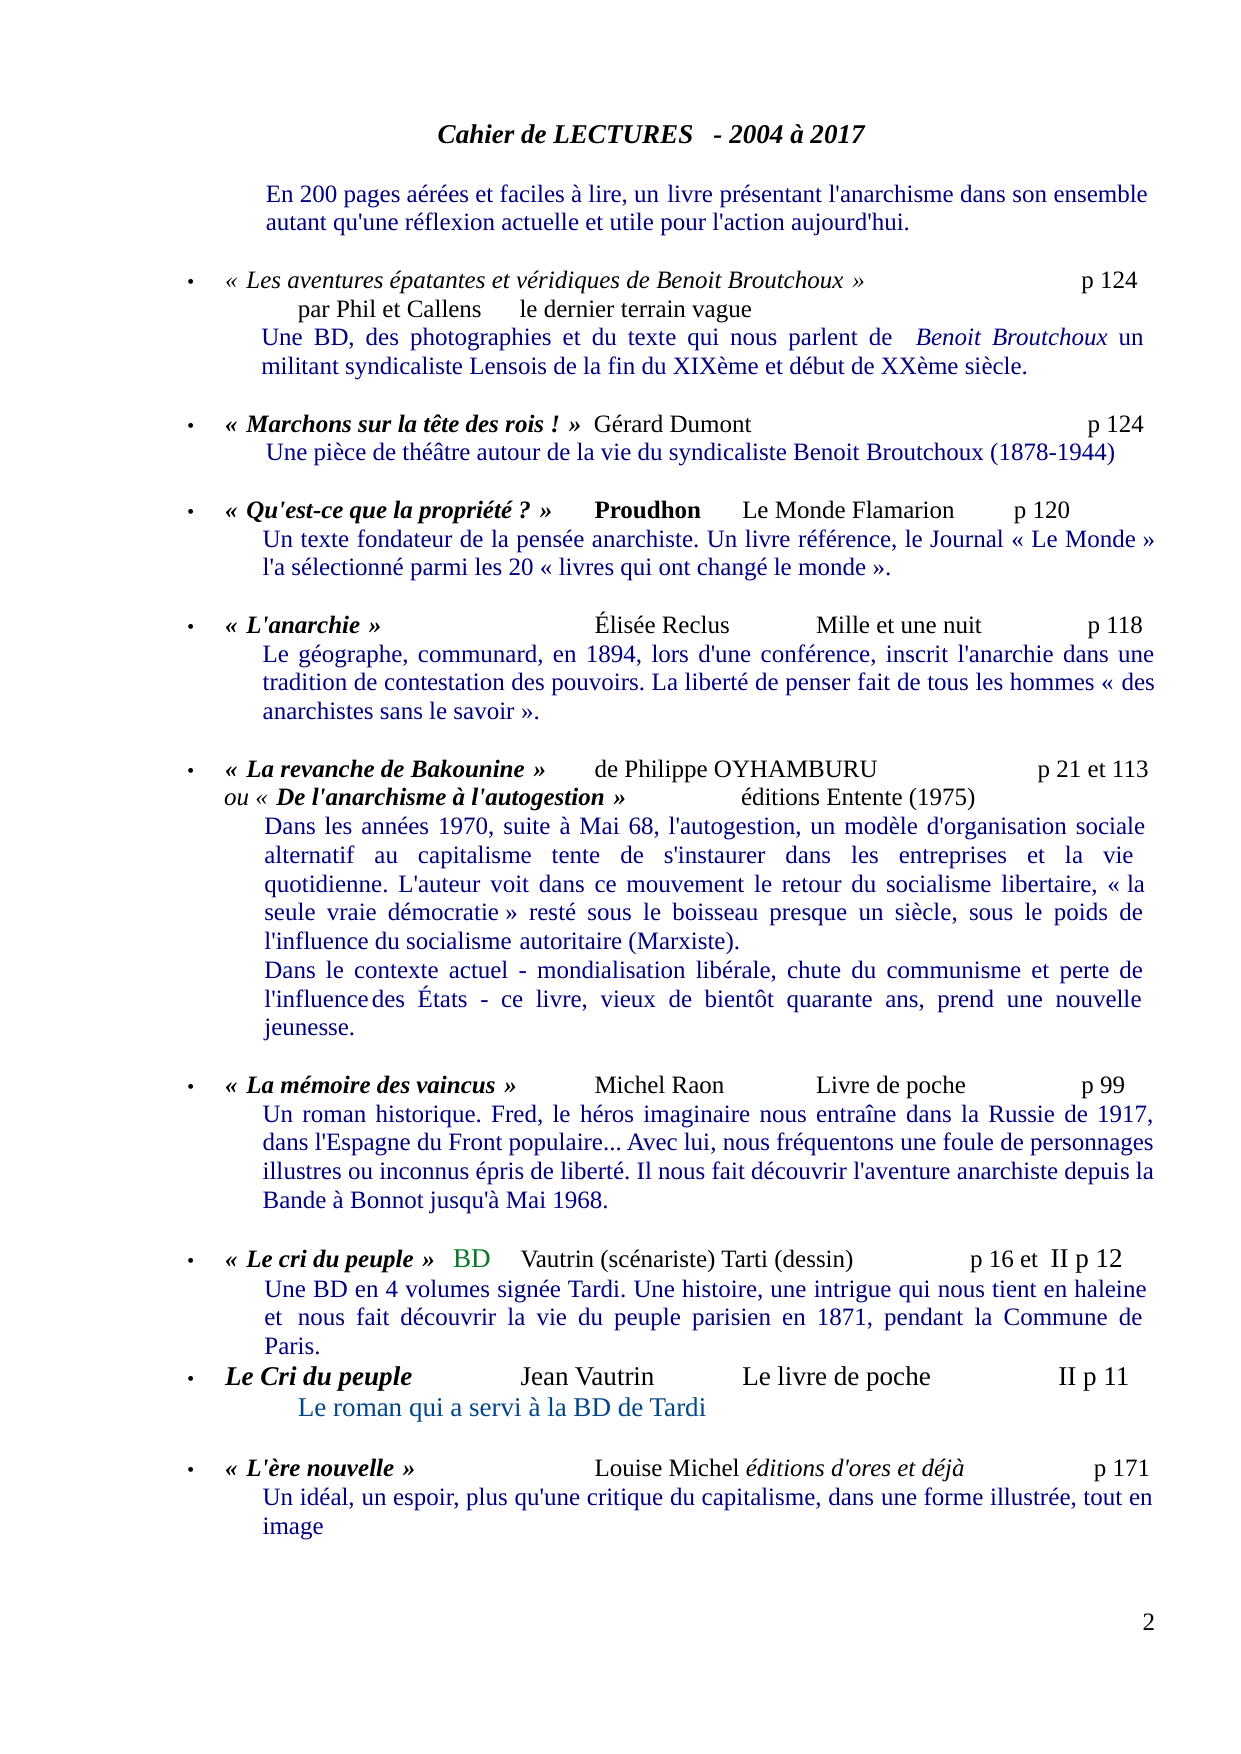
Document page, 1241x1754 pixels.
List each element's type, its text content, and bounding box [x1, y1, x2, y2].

list « Les aventures épatantes et véridiques de Benoit Broutchoux » p 124 [187, 265, 1155, 294]
text Une BD, des photographies et du texte qui nous parlent de Benoit Broutchoux un militant syndicaliste Lensois de la fin du XIXème et début de XXème siècle. [150, 322, 1155, 380]
text Une BD en 4 volumes signée Tardi. Une histoire, une intrigue qui nous tient en haleine et nous fait découvrir la vie du peuple parisien en 1871, pendant la Commune de Paris. [150, 1274, 1155, 1360]
list Un idéal, un espoir, plus qu'une critique du capitalisme, dans une forme illustrée, tout en image [225, 1482, 1155, 1539]
list « La revanche de Bakounine » de Philippe OYHAMBURU p 21 et 113 [187, 754, 1155, 782]
list Un texte fondateur de la pensée anarchiste. Un livre référence, le Journal « Le Monde » l'a sélectionné parmi les 20 « livres qui ont changé le monde ». [225, 524, 1155, 581]
list Un roman historique. Fred, le héros imaginaire nous entraîne dans la Russie de 1917, dans l'Espagne du Front populaire... Avec lui, nous fréquentons une foule de personnages [225, 1099, 1155, 1156]
list Le Cri du peuple Jean Vautrin Le livre de poche II p 11 [187, 1360, 1155, 1391]
list « Qu'est-ce que la propriété ? » Proudhon Le Monde Flamarion p 120 [187, 495, 1155, 524]
list Le géographe, communard, en 1894, lors d'une conférence, inscrit l'anarchie dans une tradition de contestation des pouvoirs. La liberté de penser fait de tous les hommes « des anarchistes sans le savoir ». [225, 639, 1155, 725]
list « L'ère nouvelle » Louise Michel éditions d'ores et déjà p 171 [187, 1453, 1155, 1482]
list « La mémoire des vaincus » Michel Raon Livre de poche p 99 [187, 1070, 1155, 1099]
text Dans le contexte actuel - mondialisation libérale, chute du communisme et perte de l'influence des États - ce livre, vieux de bientôt quarante ans, prend une nouvelle jeunesse. [150, 955, 1155, 1041]
list « Le cri du peuple » BD Vautrin (scénariste) Tarti (dessin) p 16 et II p 12 [187, 1242, 1155, 1274]
text Une pièce de théâtre autour de la vie du syndicaliste Benoit Broutchoux (1878-1944) [150, 437, 1155, 466]
text Dans les années 1970, suite à Mai 68, l'autogestion, un modèle d'organisation sociale alternatif au capitalisme tente de s'instaurer dans les entreprises et la vie quotidienne. L'auteur voit dans ce mouvement le retour du socialisme libertaire, « la seule vraie démocratie » resté sous le boisseau presque un siècle, sous le poids de l'influence du socialisme autoritaire (Marxiste). [150, 811, 1155, 955]
list « Marchons sur la tête des rois ! » Gérard Dumont p 124 [187, 409, 1155, 437]
text Le roman qui a servi à la BD de Tardi [150, 1391, 1155, 1422]
text ou « De l'anarchisme à l'autogestion » éditions Entente (1975) [150, 782, 1155, 811]
list « L'anarchie » Élisée Reclus Mille et une nuit p 118 [187, 610, 1155, 639]
list illustres ou inconnus épris de liberté. Il nous fait découvrir l'aventure anarchiste depuis la Bande à Bonnot jusqu'à Mai 1968. [225, 1156, 1155, 1214]
text par Phil et Callens le dernier terrain vague [150, 294, 1155, 322]
text En 200 pages aérées et faciles à lire, un livre présentant l'anarchisme dans son ensemble autant qu'une réflexion actuelle et utile pour l'action aujourd'hui. [150, 179, 1155, 236]
